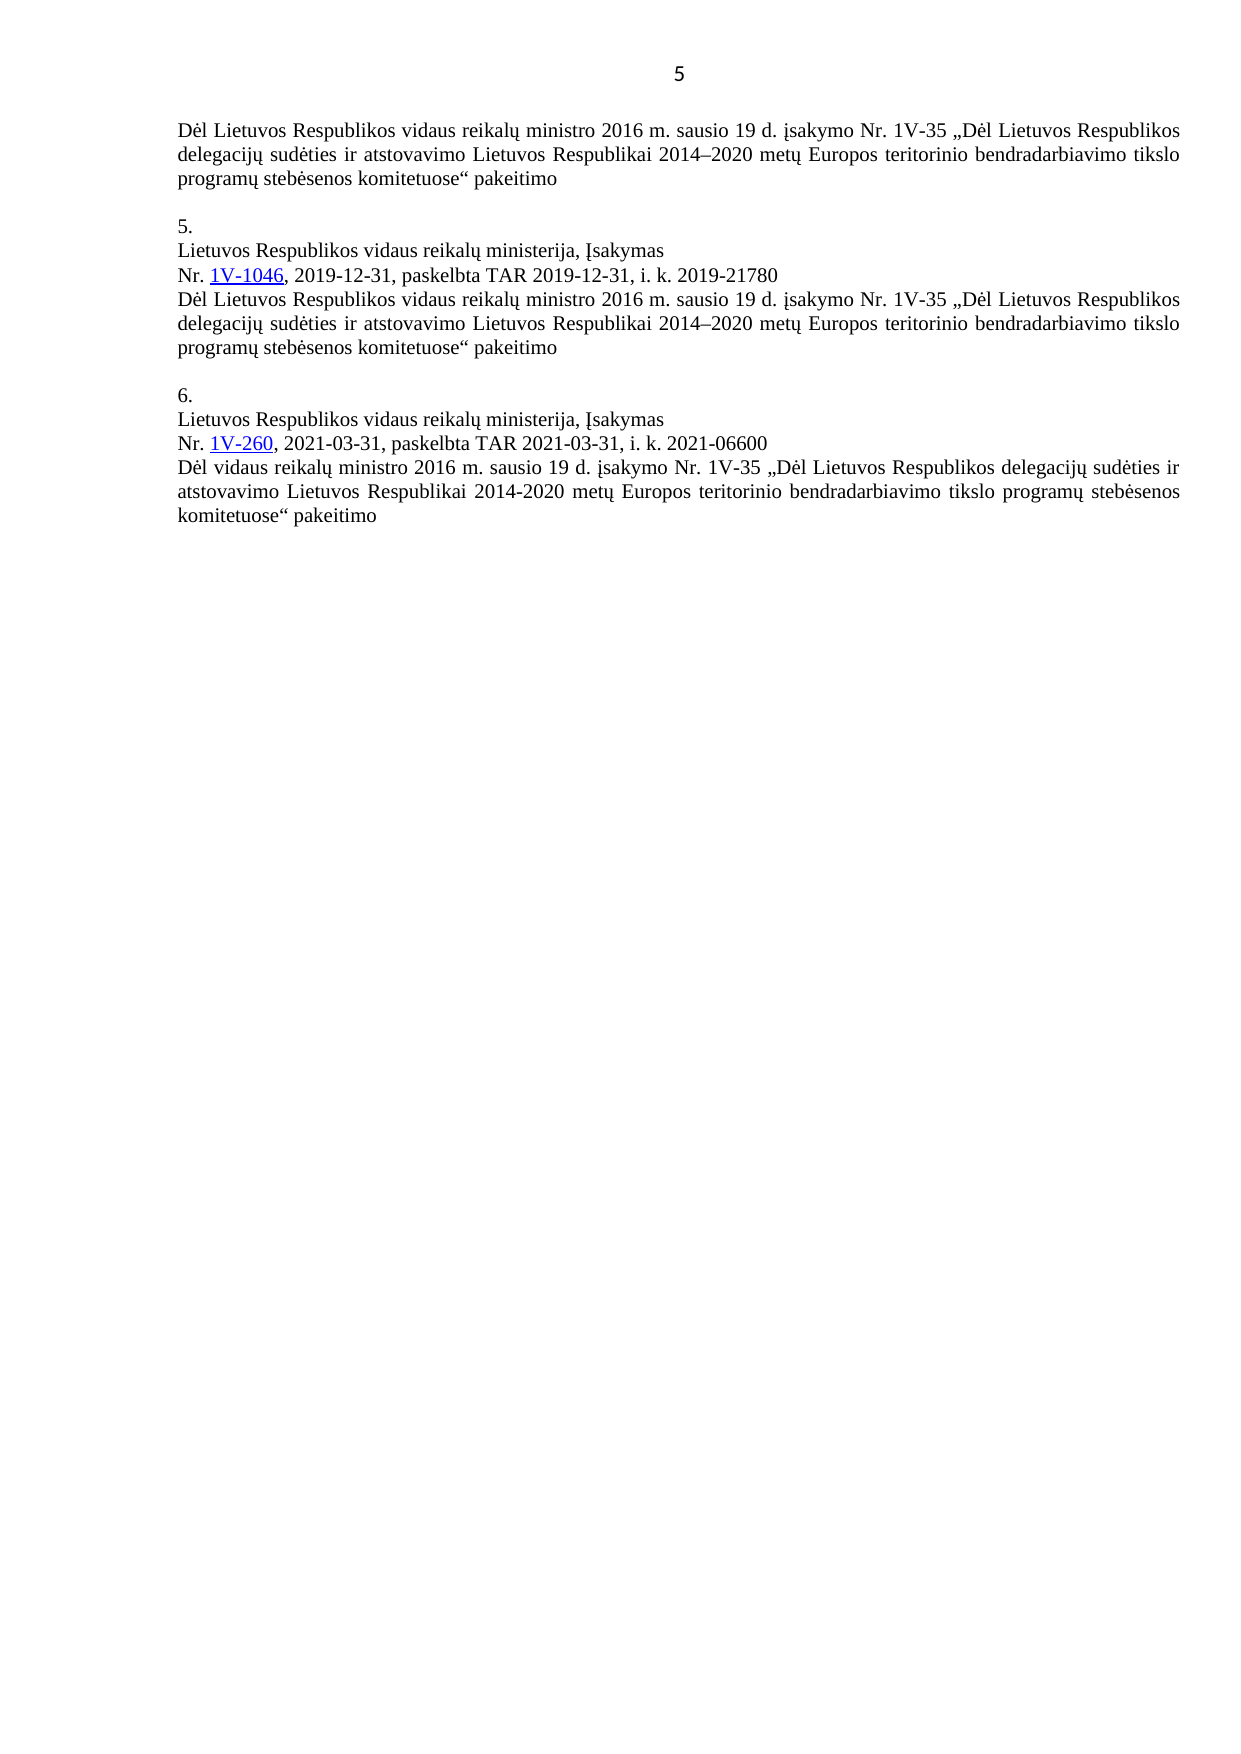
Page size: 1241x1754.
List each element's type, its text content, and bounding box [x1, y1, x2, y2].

text Lietuvos Respublikos vidaus reikalų ministerija, Įsakymas [177, 407, 1181, 431]
text Dėl vidaus reikalų ministro 2016 m. sausio 19 d. įsakymo Nr. 1V-35 „Dėl Lietuvos Respublikos delegacijų sudėties ir atstovavimo Lietuvos Respublikai 2014-2020 metų Europos teritorinio bendradarbiavimo tikslo programų stebėsenos komitetuose“ pakeitimo [177, 455, 1181, 527]
text Dėl Lietuvos Respublikos vidaus reikalų ministro 2016 m. sausio 19 d. įsakymo Nr. 1V-35 „Dėl Lietuvos Respublikos delegacijų sudėties ir atstovavimo Lietuvos Respublikai 2014–2020 metų Europos teritorinio bendradarbiavimo tikslo programų stebėsenos komitetuose“ pakeitimo [177, 287, 1181, 359]
text 6. [177, 383, 1181, 407]
text Lietuvos Respublikos vidaus reikalų ministerija, Įsakymas [177, 238, 1181, 262]
text 5. [177, 214, 1181, 238]
text Dėl Lietuvos Respublikos vidaus reikalų ministro 2016 m. sausio 19 d. įsakymo Nr. 1V-35 „Dėl Lietuvos Respublikos delegacijų sudėties ir atstovavimo Lietuvos Respublikai 2014–2020 metų Europos teritorinio bendradarbiavimo tikslo programų stebėsenos komitetuose“ pakeitimo [177, 118, 1181, 190]
text Nr. 1V-260, 2021-03-31, paskelbta TAR 2021-03-31, i. k. 2021-06600 [177, 431, 1181, 455]
text Nr. 1V-1046, 2019-12-31, paskelbta TAR 2019-12-31, i. k. 2019-21780 [177, 262, 1181, 287]
